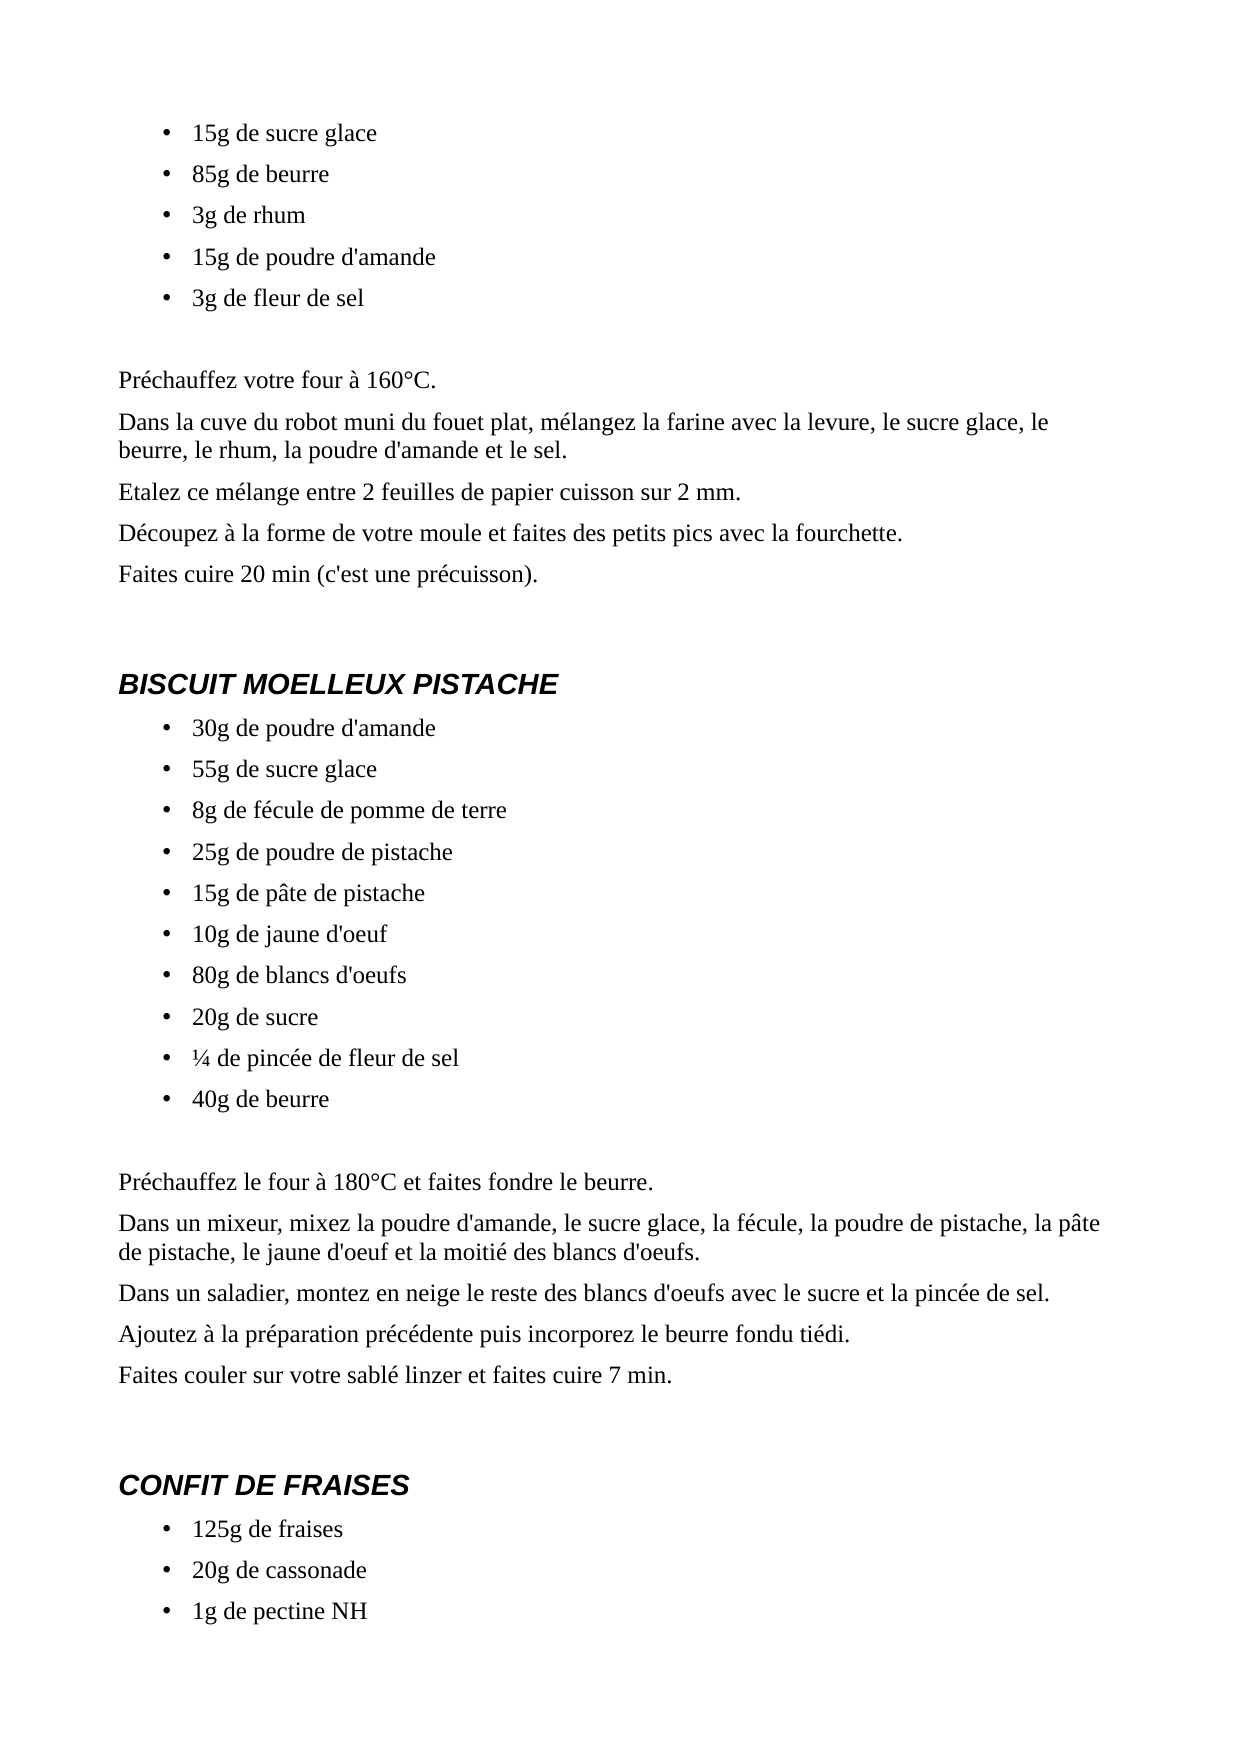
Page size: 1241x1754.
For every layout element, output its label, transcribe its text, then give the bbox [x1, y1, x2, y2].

list 1g de pectine NH [162, 1596, 1122, 1625]
text Préchauffez votre four à 160°C. [118, 366, 1122, 394]
list 20g de cassonade [162, 1555, 1122, 1584]
list 15g de sucre glace [162, 118, 1122, 147]
list 40g de beurre [162, 1084, 1122, 1113]
list 55g de sucre glace [162, 754, 1122, 783]
list 20g de sucre [162, 1002, 1122, 1030]
list 15g de poudre d'amande [162, 242, 1122, 271]
text Ajoutez à la préparation précédente puis incorporez le beurre fondu tiédi. [118, 1319, 1122, 1348]
list 125g de fraises [162, 1514, 1122, 1543]
text Dans un mixeur, mixez la poudre d'amande, le sucre glace, la fécule, la poudre de pistache, la pâte de pistache, le jaune d'oeuf et la moitié des blancs d'oeufs. [118, 1208, 1122, 1265]
list 25g de poudre de pistache [162, 837, 1122, 865]
text Faites cuire 20 min (c'est une précuisson). [118, 559, 1122, 588]
text Faites couler sur votre sablé linzer et faites cuire 7 min. [118, 1360, 1122, 1389]
list ¼ de pincée de fleur de sel [162, 1043, 1122, 1072]
list 85g de beurre [162, 159, 1122, 188]
text Dans la cuve du robot muni du fouet plat, mélangez la farine avec la levure, le sucre glace, le beurre, le rhum, la poudre d'amande et le sel. [118, 407, 1122, 464]
text Dans un saladier, montez en neige le reste des blancs d'oeufs avec le sucre et la pincée de sel. [118, 1278, 1122, 1307]
list 30g de poudre d'amande [162, 713, 1122, 742]
subtitle CONFIT DE FRAISES [118, 1468, 1122, 1501]
list 80g de blancs d'oeufs [162, 960, 1122, 989]
text Découpez à la forme de votre moule et faites des petits pics avec la fourchette. [118, 518, 1122, 547]
list 10g de jaune d'oeuf [162, 919, 1122, 948]
list 8g de fécule de pomme de terre [162, 795, 1122, 824]
subtitle BISCUIT MOELLEUX PISTACHE [118, 667, 1122, 700]
list 15g de pâte de pistache [162, 878, 1122, 907]
text Préchauffez le four à 180°C et faites fondre le beurre. [118, 1167, 1122, 1195]
list 3g de rhum [162, 201, 1122, 229]
text Etalez ce mélange entre 2 feuilles de papier cuisson sur 2 mm. [118, 477, 1122, 506]
list 3g de fleur de sel [162, 283, 1122, 312]
